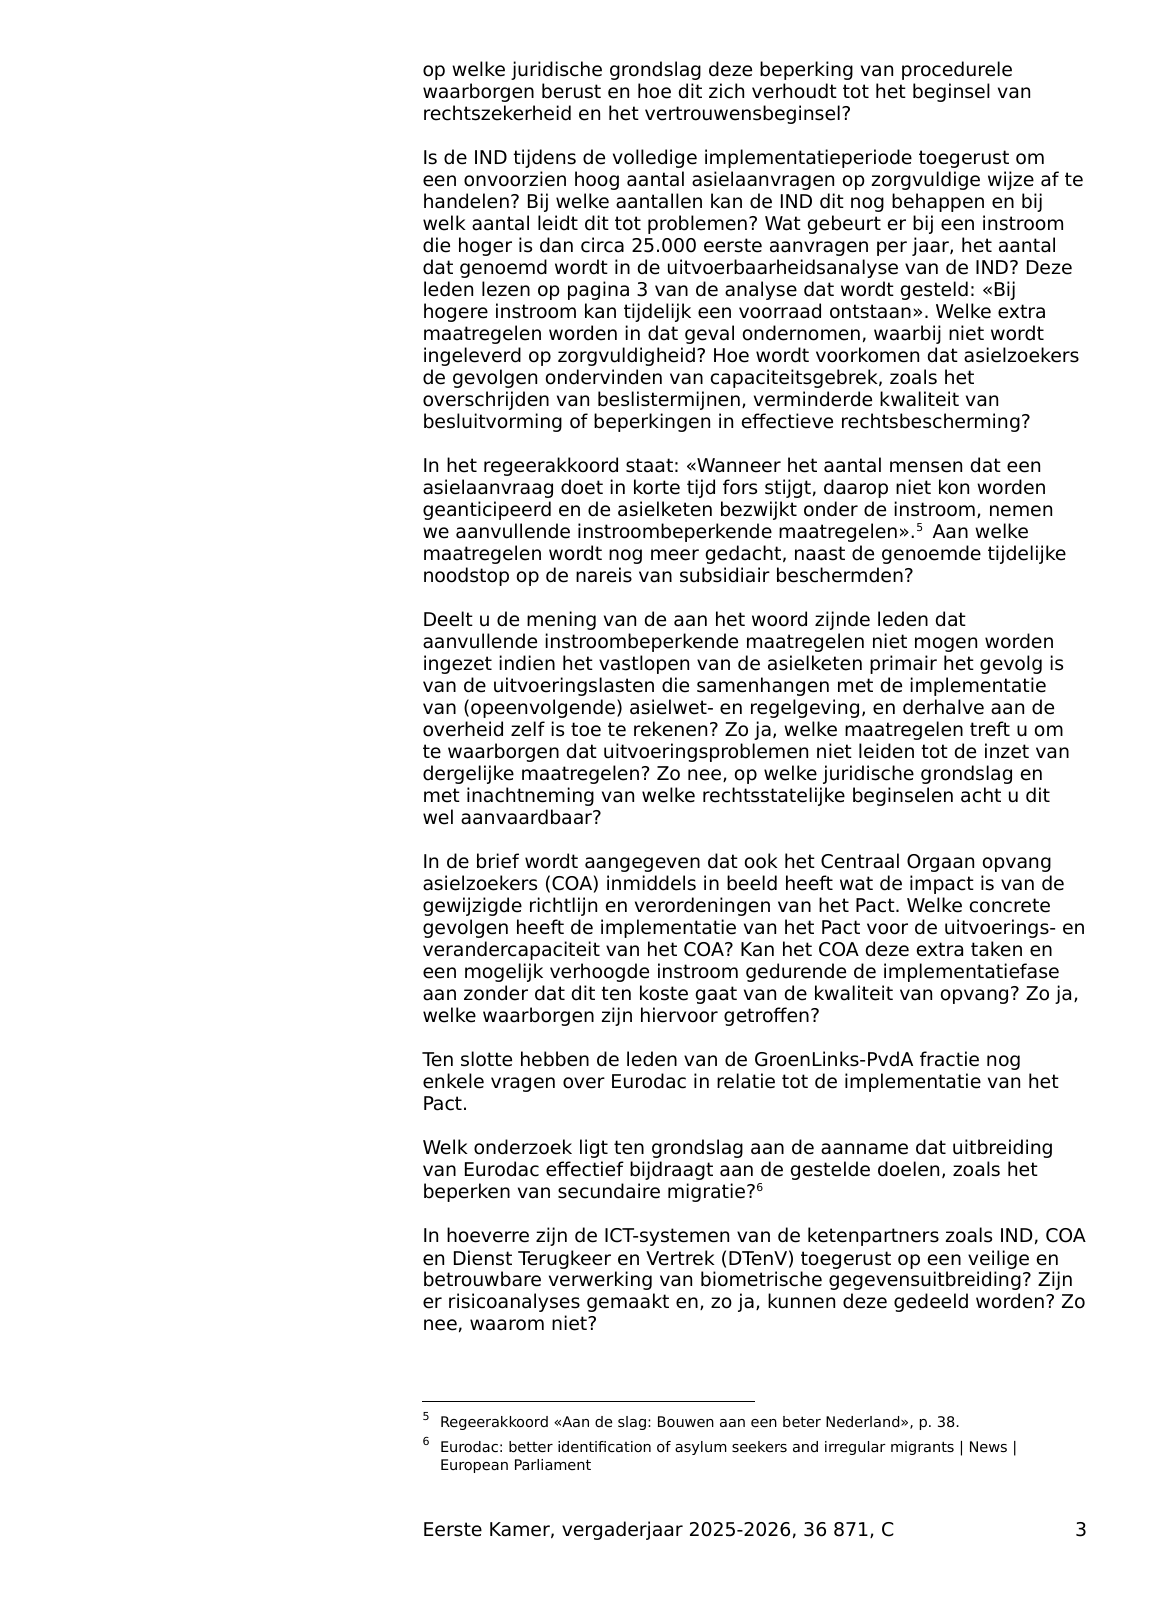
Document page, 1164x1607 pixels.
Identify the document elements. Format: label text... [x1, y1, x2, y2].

text Regeerakkoord «Aan de slag: Bouwen aan een beter Nederland», p. 38. [422, 1410, 1087, 1432]
text Is de IND tijdens de volledige implementatieperiode toegerust om een onvoorzien hoog aantal asielaanvragen op zorgvuldige wijze af te handelen? Bij welke aantallen kan de IND dit nog behappen en bij welk aantal leidt dit tot problemen? Wat gebeurt er bij een instroom die hoger is dan circa 25.000 eerste aanvragen per jaar, het aantal dat genoemd wordt in de uitvoerbaarheidsanalyse van de IND? Deze leden lezen op pagina 3 van de analyse dat wordt gesteld: «Bij hogere instroom kan tijdelijk een voorraad ontstaan». Welke extra maatregelen worden in dat geval ondernomen, waarbij niet wordt ingeleverd op zorgvuldigheid? Hoe wordt voorkomen dat asielzoekers de gevolgen ondervinden van capaciteitsgebrek, zoals het overschrijden van beslistermijnen, verminderde kwaliteit van besluitvorming of beperkingen in effectieve rechtsbescherming? [422, 147, 1087, 433]
text Ten slotte hebben de leden van de GroenLinks-PvdA fractie nog enkele vragen over Eurodac in relatie tot de implementatie van het Pact. [422, 1049, 1087, 1115]
text In hoeverre zijn de ICT-systemen van de ketenpartners zoals IND, COA en Dienst Terugkeer en Vertrek (DTenV) toegerust op een veilige en betrouwbare verwerking van biometrische gegevensuitbreiding? Zijn er risicoanalyses gemaakt en, zo ja, kunnen deze gedeeld worden? Zo nee, waarom niet? [422, 1225, 1087, 1335]
text Welk onderzoek ligt ten grondslag aan de aanname dat uitbreiding van Eurodac effectief bijdraagt aan de gestelde doelen, zoals het beperken van secundaire migratie? [422, 1137, 1087, 1203]
text Deelt u de mening van de aan het woord zijnde leden dat aanvullende instroombeperkende maatregelen niet mogen worden ingezet indien het vastlopen van de asielketen primair het gevolg is van de uitvoeringslasten die samenhangen met de implementatie van (opeenvolgende) asielwet- en regelgeving, en derhalve aan de overheid zelf is toe te rekenen? Zo ja, welke maatregelen treft u om te waarborgen dat uitvoeringsproblemen niet leiden tot de inzet van dergelijke maatregelen? Zo nee, op welke juridische grondslag en met inachtneming van welke rechtsstatelijke beginselen acht u dit wel aanvaardbaar? [422, 609, 1087, 829]
text Eurodac: better identification of asylum seekers and irregular migrants | News | European Parliament [422, 1435, 1087, 1474]
text In de brief wordt aangegeven dat ook het Centraal Orgaan opvang asielzoekers (COA) inmiddels in beeld heeft wat de impact is van de gewijzigde richtlijn en verordeningen van het Pact. Welke concrete gevolgen heeft de implementatie van het Pact voor de uitvoerings- en verandercapaciteit van het COA? Kan het COA deze extra taken en een mogelijk verhoogde instroom gedurende de implementatiefase aan zonder dat dit ten koste gaat van de kwaliteit van opvang? Zo ja, welke waarborgen zijn hiervoor getroffen? [422, 851, 1087, 1027]
text In het regeerakkoord staat: «Wanneer het aantal mensen dat een asielaanvraag doet in korte tijd fors stijgt, daarop niet kon worden geanticipeerd en de asielketen bezwijkt onder de instroom, nemen we aanvullende instroombeperkende maatregelen». Aan welke maatregelen wordt nog meer gedacht, naast de genoemde tijdelijke noodstop op de nareis van subsidiair beschermden? [422, 455, 1087, 587]
text op welke juridische grondslag deze beperking van procedurele waarborgen berust en hoe dit zich verhoudt tot het beginsel van rechtszekerheid en het vertrouwensbeginsel? [422, 59, 1087, 125]
